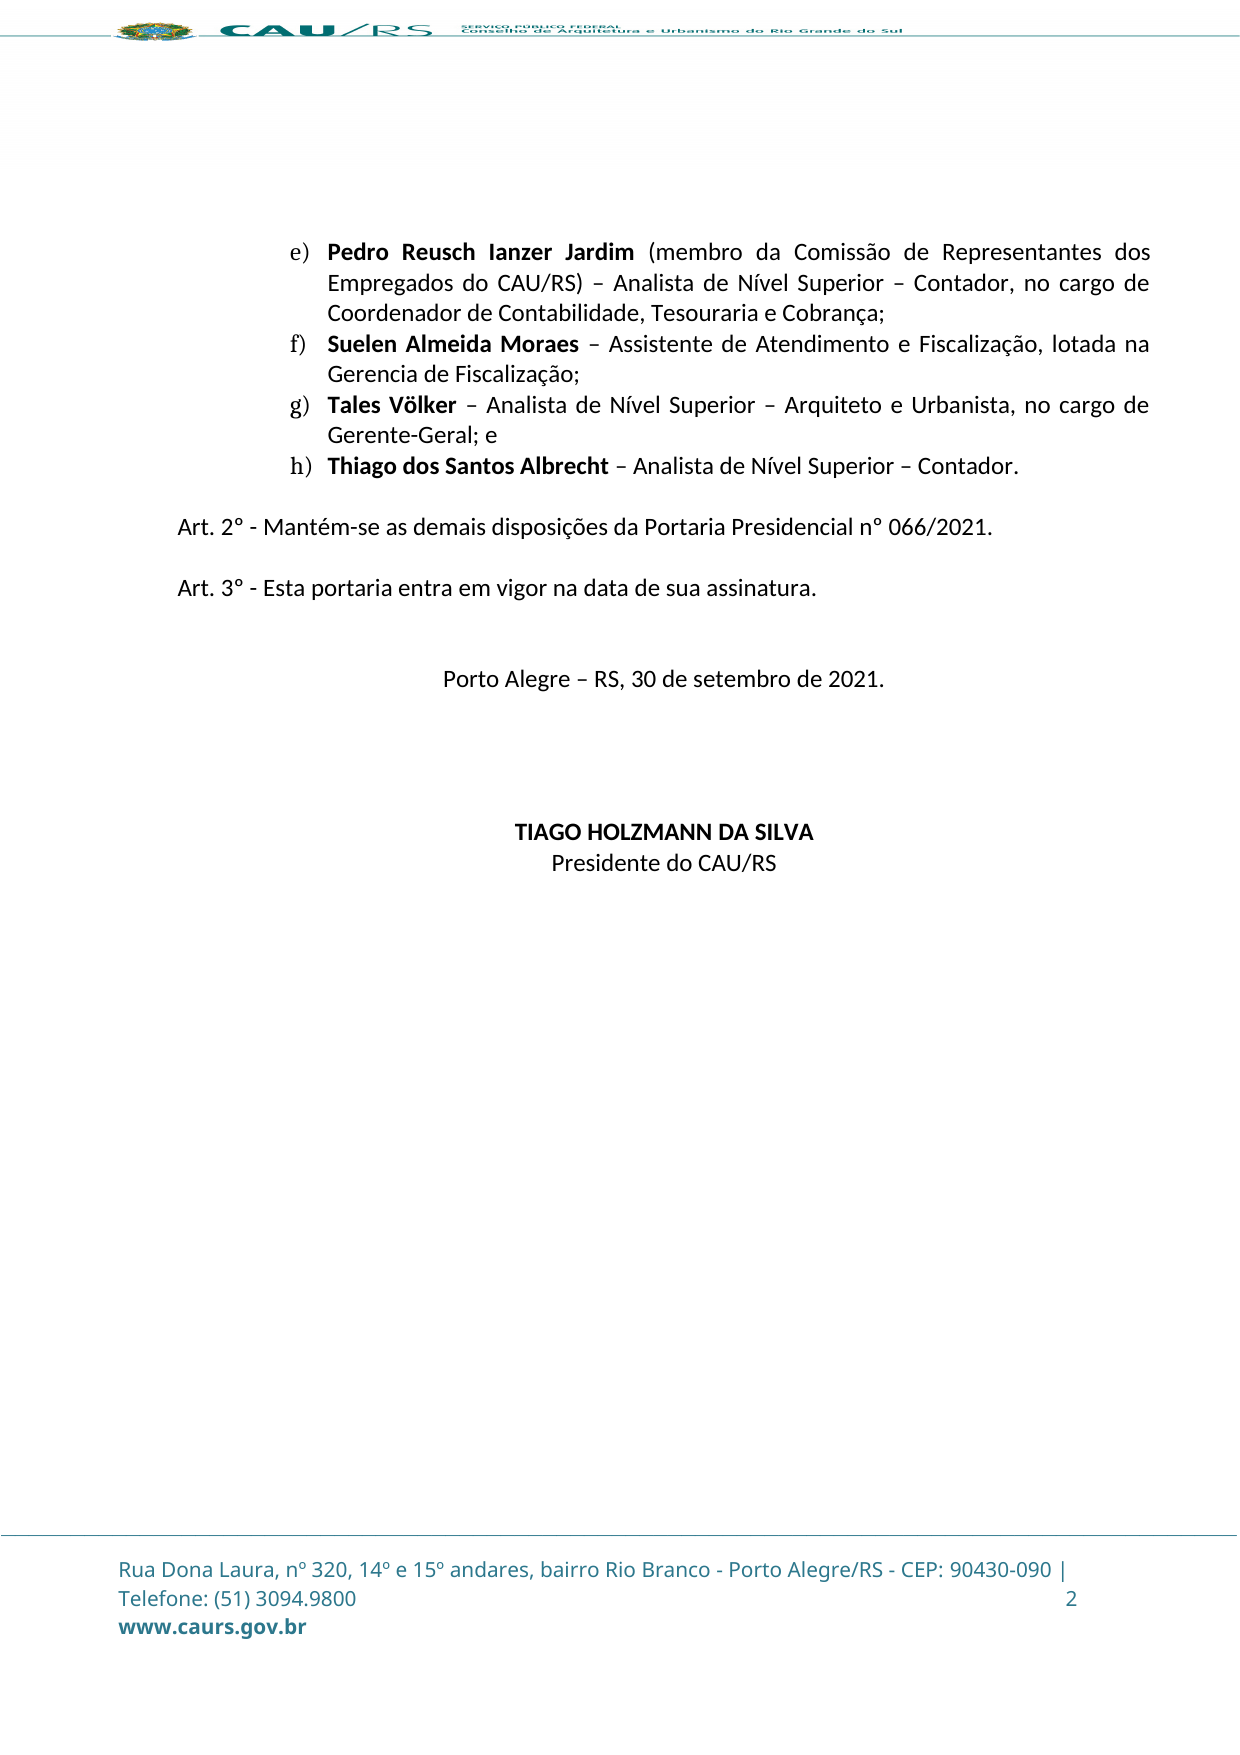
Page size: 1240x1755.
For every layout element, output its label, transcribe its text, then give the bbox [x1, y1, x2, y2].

text Porto Alegre – RS, 30 de setembro de 2021. [177, 663, 1151, 694]
list Thiago dos Santos Albrecht – Analista de Nível Superior – Contador. [290, 450, 1151, 480]
list Suelen Almeida Moraes – Assistente de Atendimento e Fiscalização, lotada na Gerencia de Fiscalização; [290, 328, 1151, 389]
list Pedro Reusch Ianzer Jardim (membro da Comissão de Representantes dos Empregados do CAU/RS) – Analista de Nível Superior – Contador, no cargo de Coordenador de Contabilidade, Tesouraria e Cobrança; [290, 236, 1151, 328]
text Art. 3º - Esta portaria entra em vigor na data de sua assinatura. [177, 572, 1151, 602]
text Art. 2º - Mantém-se as demais disposições da Portaria Presidencial nº 066/2021. [177, 511, 1151, 541]
text TIAGO HOLZMANN DA SILVA [177, 816, 1151, 847]
text Presidente do CAU/RS [177, 847, 1151, 877]
list Tales Völker – Analista de Nível Superior – Arquiteto e Urbanista, no cargo de Gerente-Geral; e [290, 389, 1151, 450]
